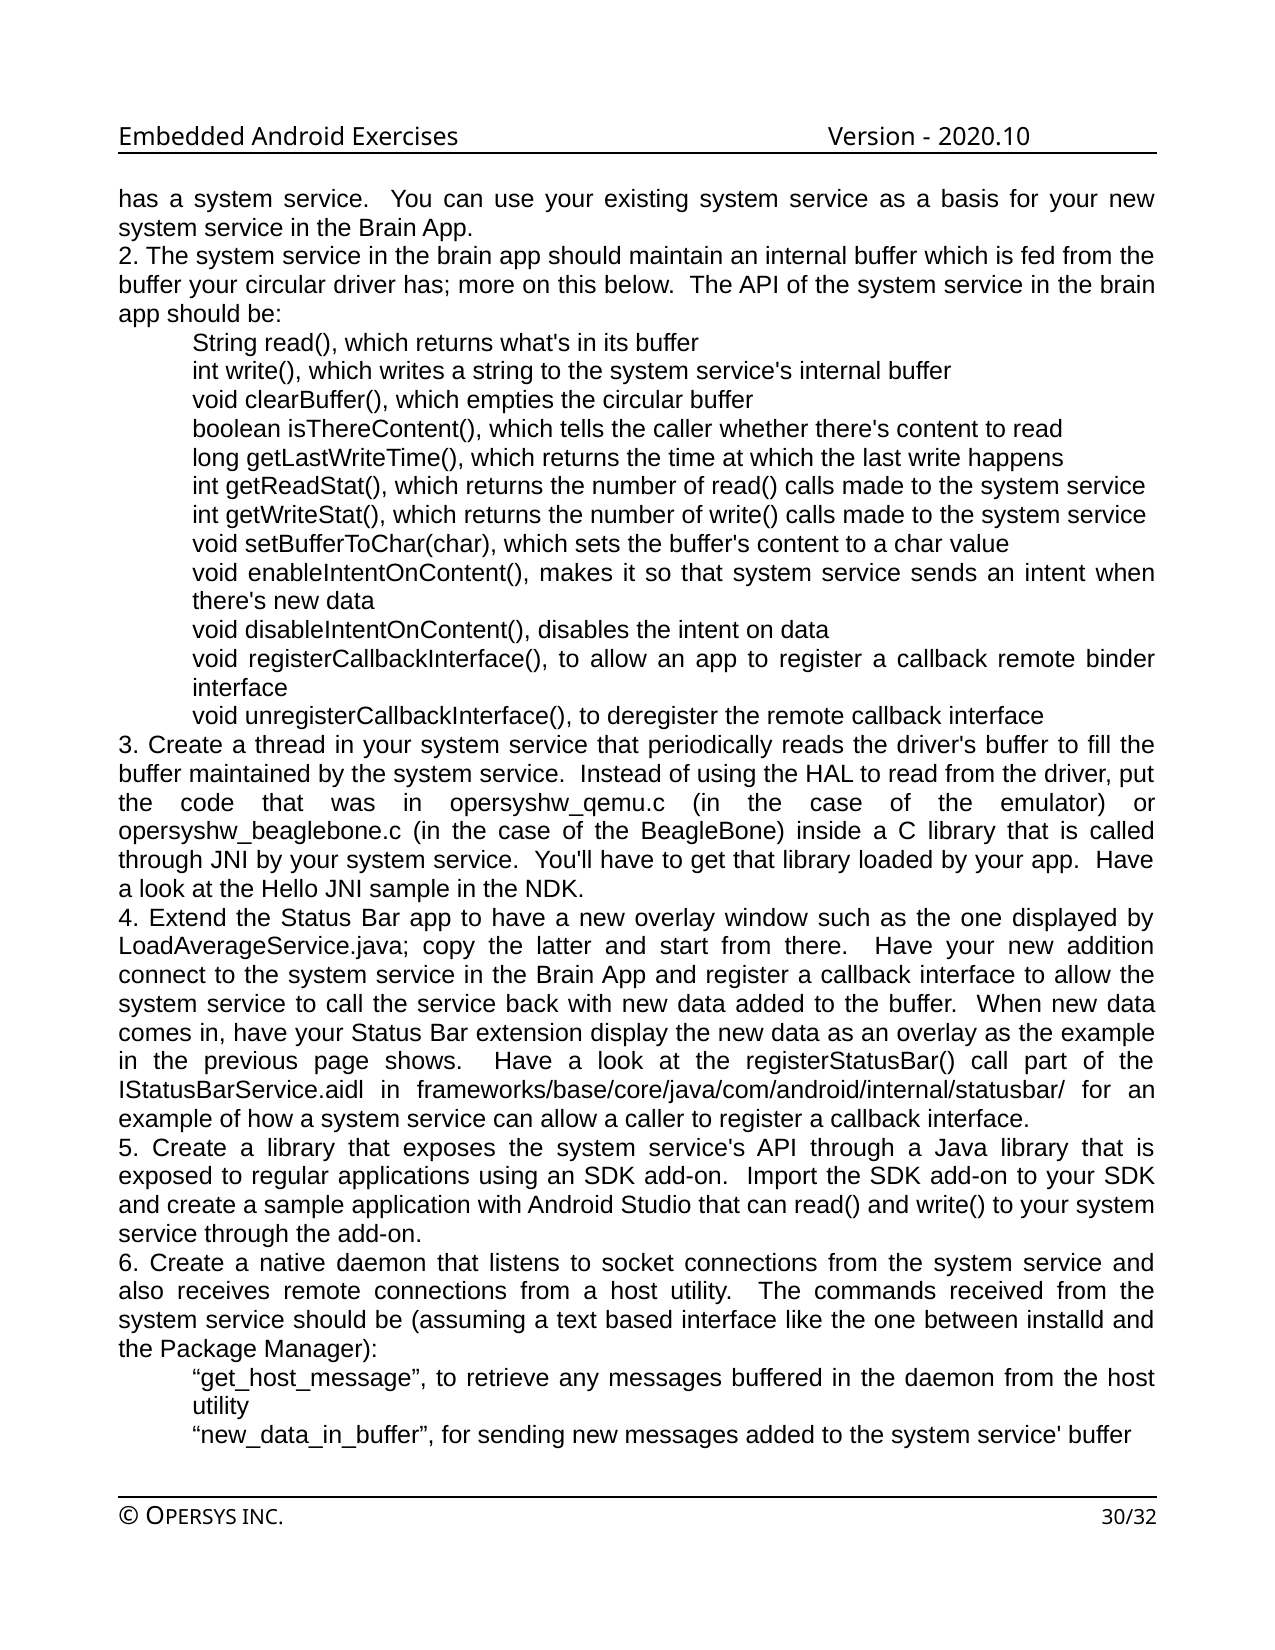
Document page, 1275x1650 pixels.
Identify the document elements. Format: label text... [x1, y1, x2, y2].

text has a system service. You can use your existing system service as a basis for your new system service in the Brain App. [118, 184, 1157, 241]
text “get_host_message”, to retrieve any messages buffered in the daemon from the host utility [192, 1362, 1157, 1420]
text void unregisterCallbackInterface(), to deregister the remote callback interface [192, 701, 1157, 730]
text 5. Create a library that exposes the system service's API through a Java library that is exposed to regular applications using an SDK add-on. Import the SDK add-on to your SDK and create a sample application with Android Studio that can read() and write() to your system service through the add-on. [118, 1132, 1157, 1247]
text void enableIntentOnContent(), makes it so that system service sends an intent when there's new data [192, 557, 1157, 615]
text long getLastWriteTime(), which returns the time at which the last write happens [192, 442, 1157, 471]
text 4. Extend the Status Bar app to have a new overlay window such as the one displayed by LoadAverageService.java; copy the latter and start from there. Have your new addition connect to the system service in the Brain App and register a callback interface to allow the system service to call the service back with new data added to the buffer. When new data comes in, have your Status Bar extension display the new data as an overlay as the example in the previous page shows. Have a look at the registerStatusBar() call part of the IStatusBarService.aidl in frameworks/base/core/java/com/android/internal/statusbar/ for an example of how a system service can allow a caller to register a callback interface. [118, 902, 1157, 1132]
text 3. Create a thread in your system service that periodically reads the driver's buffer to fill the buffer maintained by the system service. Instead of using the HAL to read from the driver, put the code that was in opersyshw_qemu.c (in the case of the emulator) or opersyshw_beaglebone.c (in the case of the BeagleBone) inside a C library that is called through JNI by your system service. You'll have to get that library loaded by your app. Have a look at the Hello JNI sample in the NDK. [118, 730, 1157, 902]
text void clearBuffer(), which empties the circular buffer [192, 385, 1157, 414]
text int write(), which writes a string to the system service's internal buffer [192, 356, 1157, 385]
text void disableIntentOnContent(), disables the intent on data [192, 615, 1157, 644]
text 6. Create a native daemon that listens to socket connections from the system service and also receives remote connections from a host utility. The commands received from the system service should be (assuming a text based interface like the one between installd and the Package Manager): [118, 1247, 1157, 1362]
text “new_data_in_buffer”, for sending new messages added to the system service' buffer [192, 1420, 1157, 1449]
text 2. The system service in the brain app should maintain an internal buffer which is fed from the buffer your circular driver has; more on this below. The API of the system service in the brain app should be: [118, 241, 1157, 327]
text int getReadStat(), which returns the number of read() calls made to the system service [192, 471, 1157, 500]
text int getWriteStat(), which returns the number of write() calls made to the system service [192, 500, 1157, 529]
text void registerCallbackInterface(), to allow an app to register a callback remote binder interface [192, 644, 1157, 701]
text boolean isThereContent(), which tells the caller whether there's content to read [192, 414, 1157, 442]
text void setBufferToChar(char), which sets the buffer's content to a char value [192, 529, 1157, 557]
text String read(), which returns what's in its buffer [192, 327, 1157, 356]
